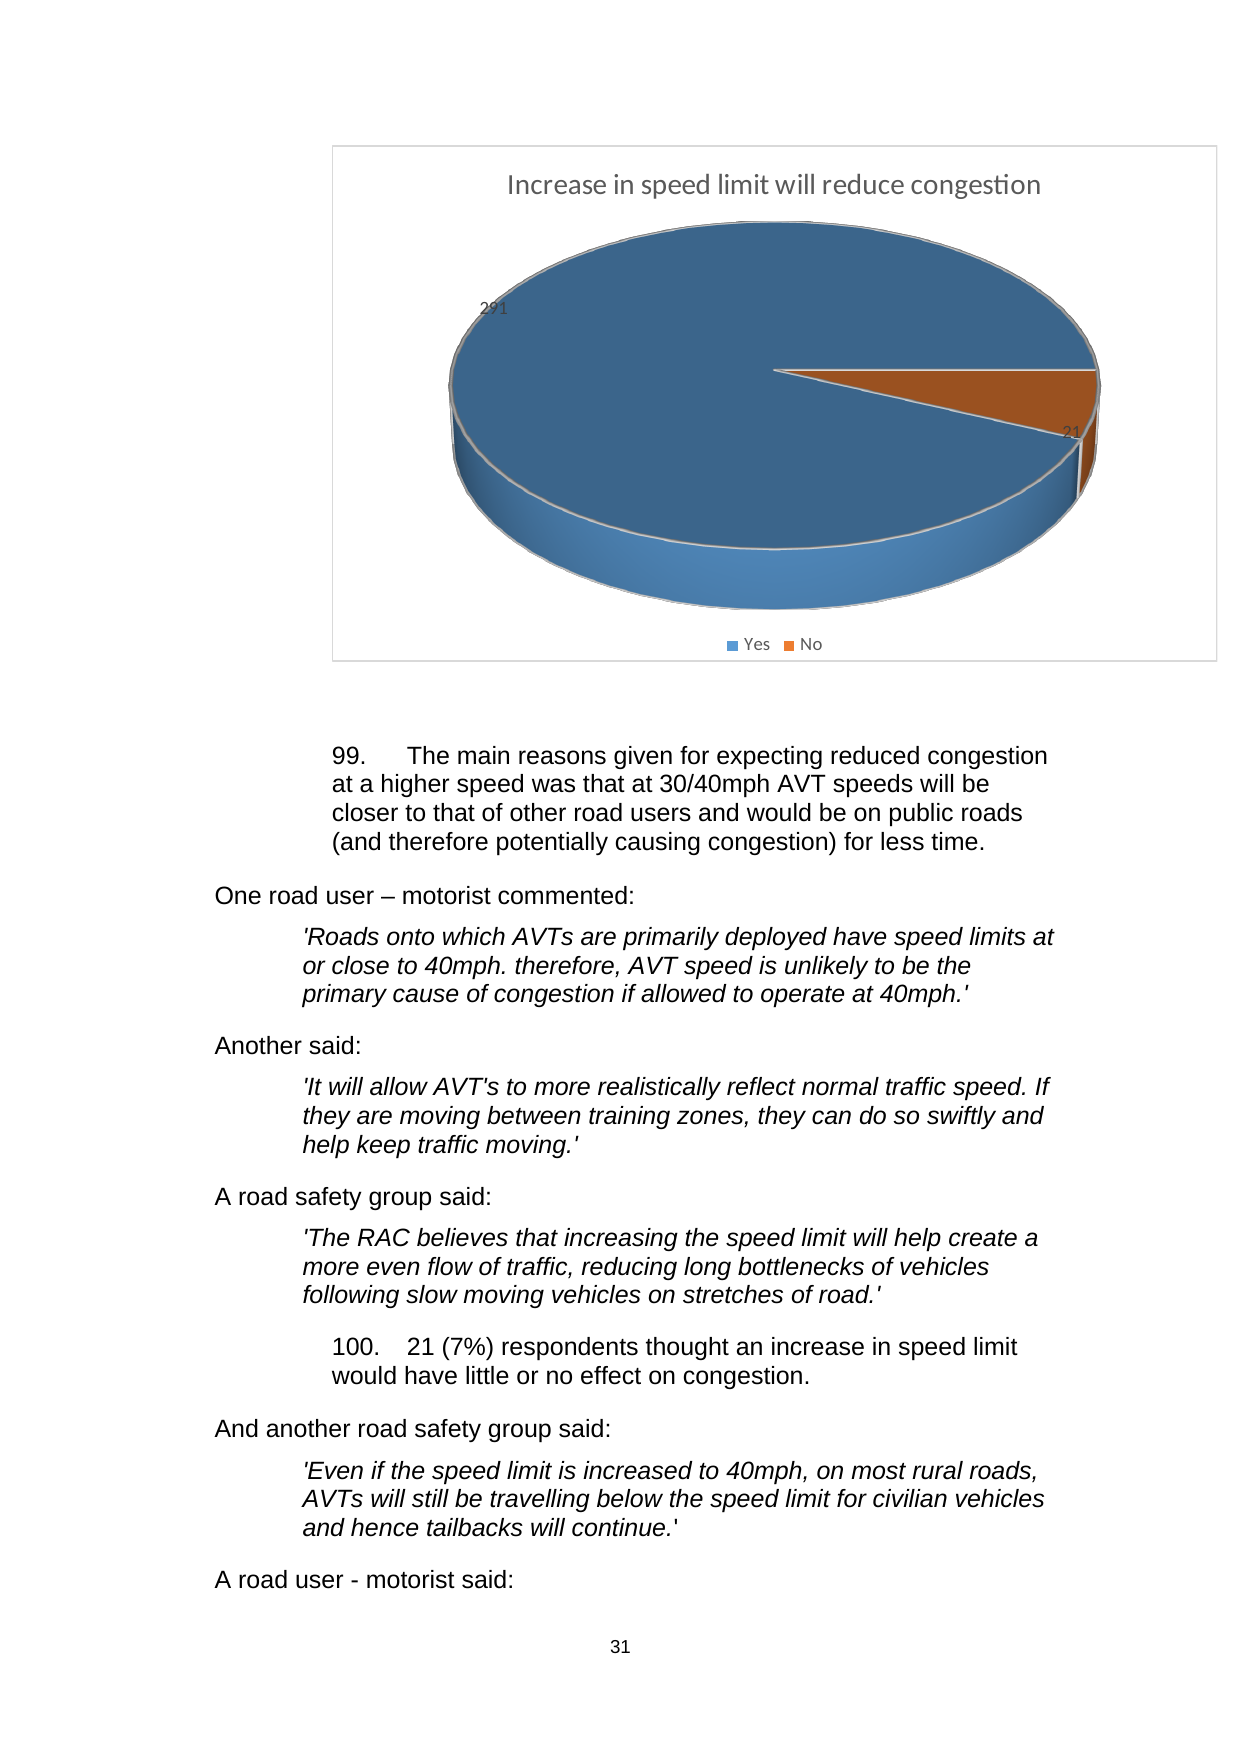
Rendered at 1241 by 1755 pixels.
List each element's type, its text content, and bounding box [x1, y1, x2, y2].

text And another road safety group said: [214, 1414, 1063, 1443]
list The main reasons given for expecting reduced congestion at a higher speed was that at 30/40mph AVT speeds will be closer to that of other road users and would be on public roads (and therefore potentially causing congestion) for less time. [332, 741, 1063, 856]
text A road user - motorist said: [214, 1565, 1063, 1593]
text A road safety group said: [214, 1181, 1063, 1210]
text 'The RAC believes that increasing the speed limit will help create a more even flow of traffic, reducing long bottlenecks of vehicles following slow moving vehicles on stretches of road.' [302, 1223, 1063, 1309]
text One road user – motorist commented: [214, 881, 1063, 909]
text 'Roads onto which AVTs are primarily deployed have speed limits at or close to 40mph. therefore, AVT speed is unlikely to be the primary cause of congestion if allowed to operate at 40mph.' [302, 922, 1063, 1008]
text Another said: [214, 1031, 1063, 1060]
text 'Even if the speed limit is increased to 40mph, on most rural roads, AVTs will still be travelling below the speed limit for civilian vehicles and hence tailbacks will continue.' [302, 1456, 1063, 1542]
text 'It will allow AVT's to more realistically reflect normal traffic speed. If they are moving between training zones, they can do so swiftly and help keep traffic moving.' [302, 1072, 1063, 1158]
list 21 (7%) respondents thought an increase in speed limit would have little or no effect on congestion. [332, 1332, 1063, 1389]
